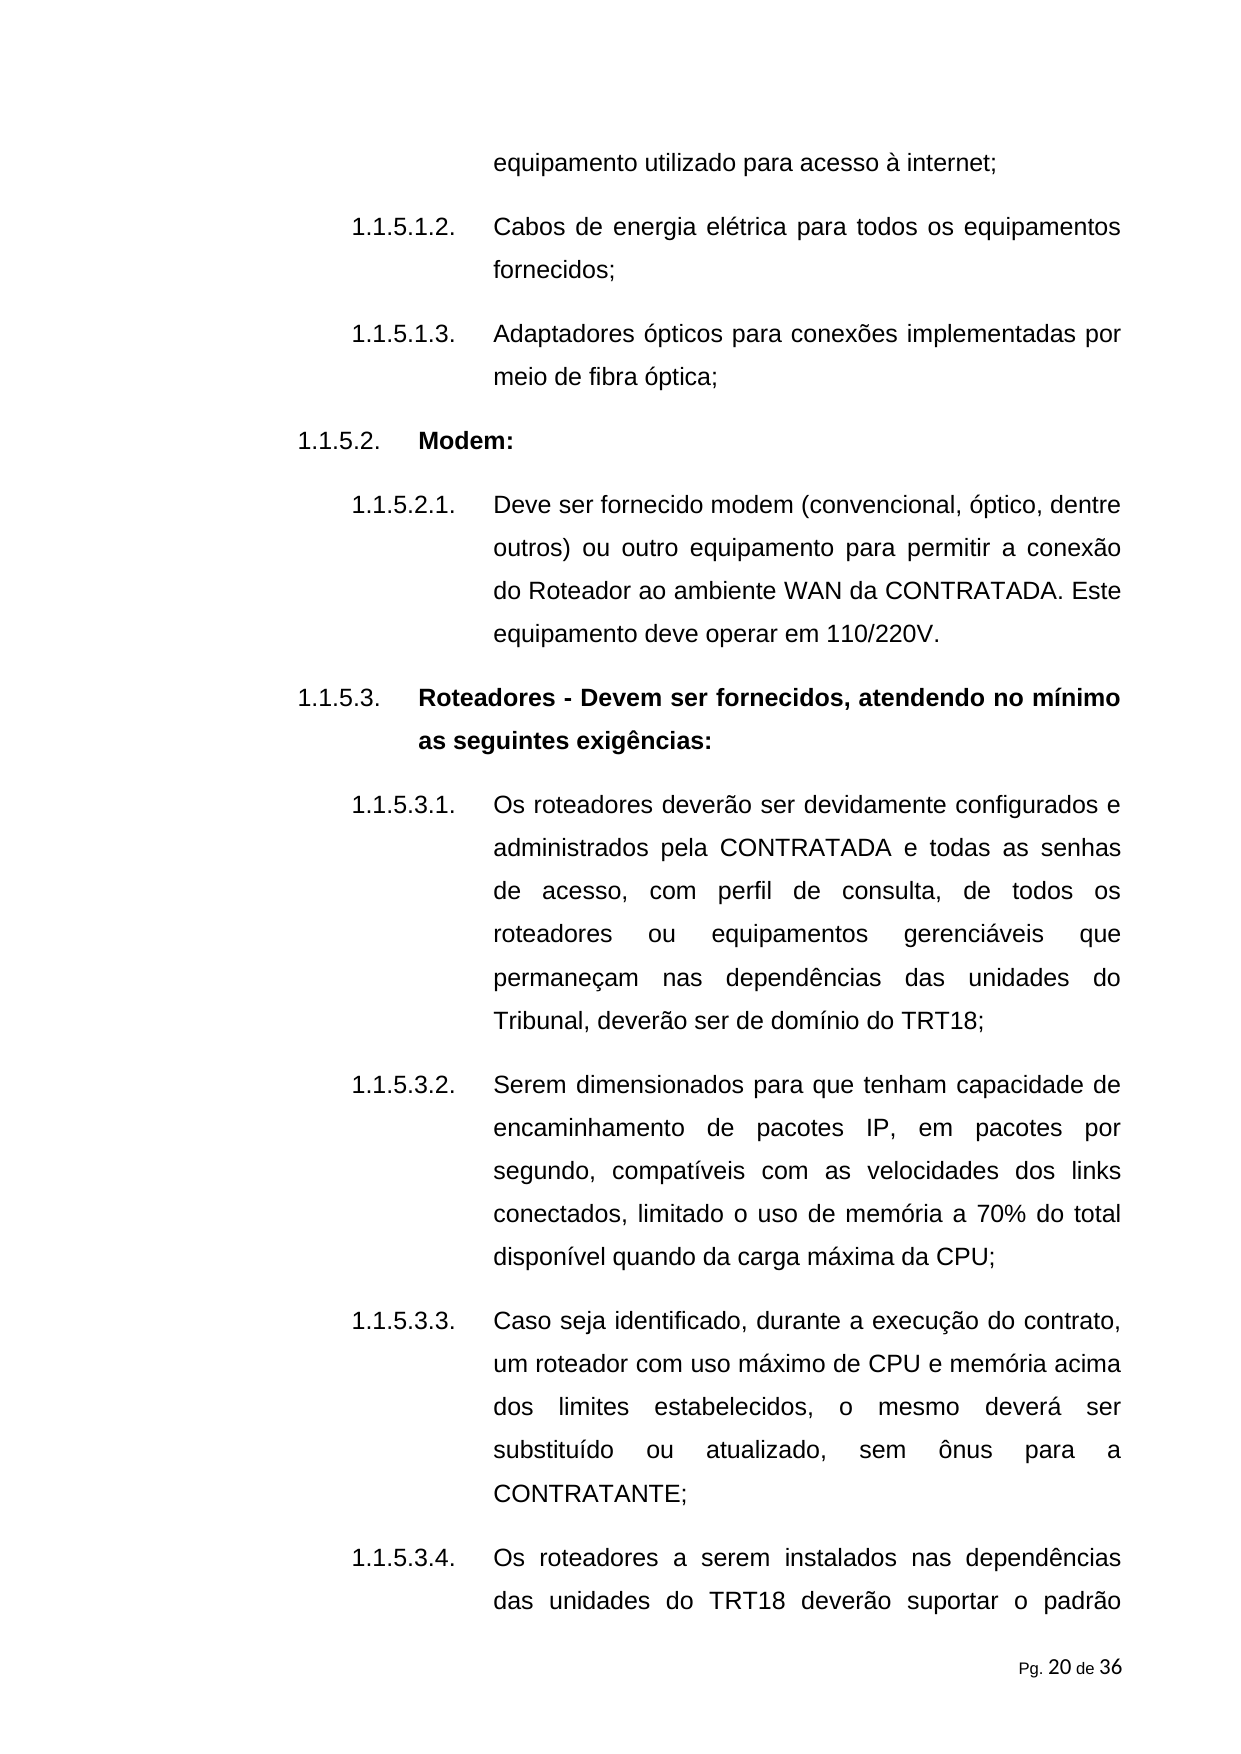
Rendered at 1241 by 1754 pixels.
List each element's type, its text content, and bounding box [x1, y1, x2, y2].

list Serem dimensionados para que tenham capacidade de encaminhamento de pacotes IP, em pacotes por segundo, compatíveis com as velocidades dos links conectados, limitado o uso de memória a 70% do total disponível quando da carga máxima da CPU; [456, 1070, 1122, 1271]
list Caso seja identificado, durante a execução do contrato, um roteador com uso máximo de CPU e memória acima dos limites estabelecidos, o mesmo deverá ser substituído ou atualizado, sem ônus para a CONTRATANTE; [456, 1306, 1122, 1507]
list Adaptadores ópticos para conexões implementadas por meio de fibra óptica; [456, 319, 1122, 391]
list Roteadores - Devem ser fornecidos, atendendo no mínimo as seguintes exigências: [381, 683, 1122, 755]
list Cabos de energia elétrica para todos os equipamentos fornecidos; [456, 212, 1122, 283]
list equipamento utilizado para acesso à internet; [456, 148, 1122, 176]
list Modem: [381, 426, 1122, 454]
list Os roteadores deverão ser devidamente configurados e administrados pela CONTRATADA e todas as senhas de acesso, com perfil de consulta, de todos os roteadores ou equipamentos gerenciáveis que permaneçam nas dependências das unidades do Tribunal, deverão ser de domínio do TRT18; [456, 790, 1122, 1034]
list Deve ser fornecido modem (convencional, óptico, dentre outros) ou outro equipamento para permitir a conexão do Roteador ao ambiente WAN da CONTRATADA. Este equipamento deve operar em 110/220V. [456, 490, 1122, 648]
list Os roteadores a serem instalados nas dependências das unidades do TRT18 deverão suportar o padrão [456, 1543, 1122, 1614]
